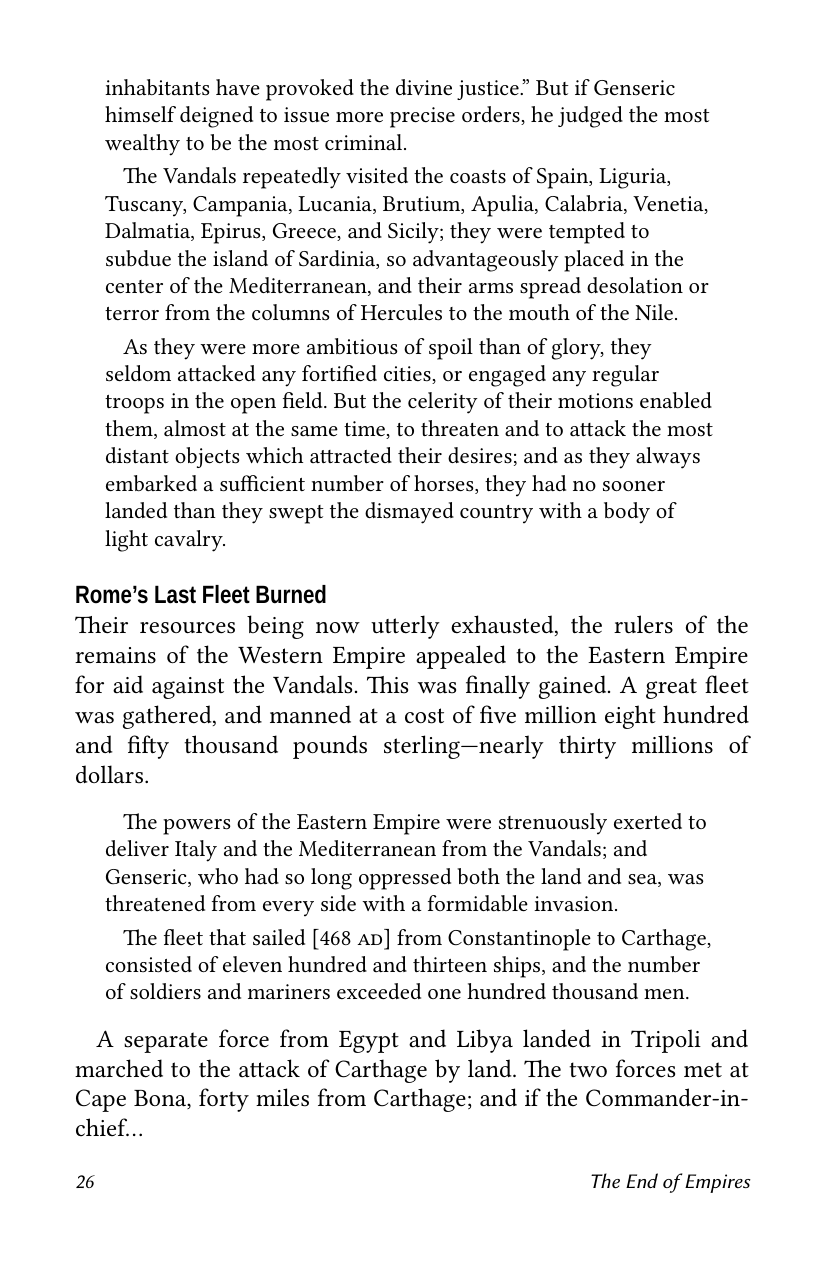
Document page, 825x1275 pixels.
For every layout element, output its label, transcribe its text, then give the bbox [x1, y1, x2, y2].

subtitle Rome’s Last Fleet Burned [75, 580, 750, 608]
text The powers of the Eastern Empire were strenuously exerted to deliver Italy and the Mediterranean from the Vandals; and Genseric, who had so long oppressed both the land and sea, was threatened from every side with a formidable invasion. [105, 809, 720, 917]
text As they were more ambitious of spoil than of glory, they seldom attacked any fortified cities, or engaged any regular troops in the open field. But the celerity of their motions enabled them, almost at the same time, to threaten and to attack the most distant objects which attracted their desires; and as they always embarked a sufficient number of horses, they had no sooner landed than they swept the dismayed country with a body of light cavalry. [105, 334, 720, 552]
text Their resources being now utterly exhausted, the rulers of the remains of the Western Empire appealed to the Eastern Empire for aid against the Vandals. This was finally gained. A great fleet was gathered, and manned at a cost of five million eight hundred and fifty thousand pounds sterling—nearly thirty millions of dollars. [75, 611, 750, 789]
text inhabitants have provoked the divine justice.” But if Genseric himself deigned to issue more precise orders, he judged the most wealthy to be the most criminal. [105, 75, 720, 156]
text The fleet that sailed [468 AD] from Constantinople to Carthage, consisted of eleven hundred and thirteen ships, and the number of soldiers and mariners exceeded one hundred thousand men. [105, 924, 720, 1005]
text A separate force from Egypt and Libya landed in Tripoli and marched to the attack of Carthage by land. The two forces met at Cape Bona, forty miles from Carthage; and if the Commander-in-chief… [75, 1025, 750, 1143]
text The Vandals repeatedly visited the coasts of Spain, Liguria, Tuscany, Campania, Lucania, Brutium, Apulia, Calabria, Venetia, Dalmatia, Epirus, Greece, and Sicily; they were tempted to subdue the island of Sardinia, so advantageously placed in the center of the Mediterranean, and their arms spread desolation or terror from the columns of Hercules to the mouth of the Nile. [105, 163, 720, 326]
